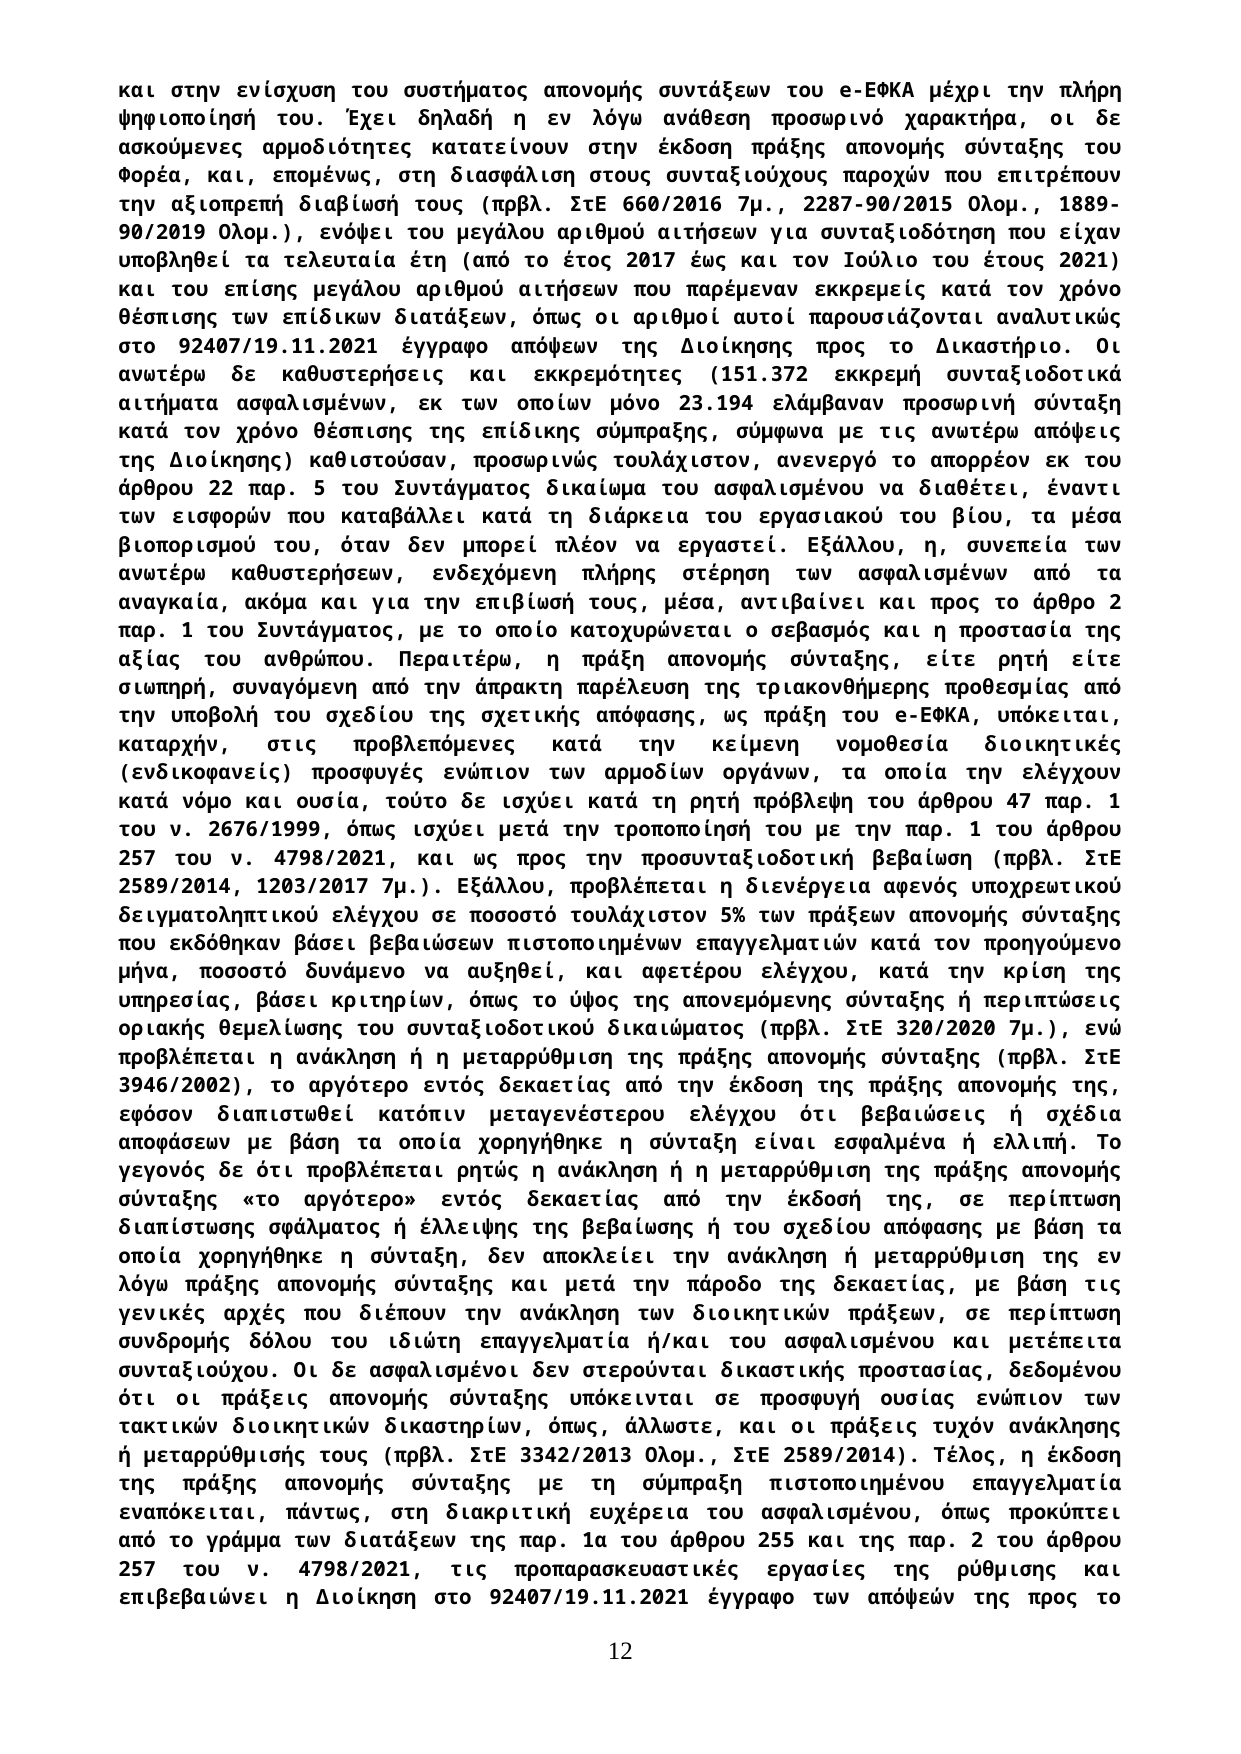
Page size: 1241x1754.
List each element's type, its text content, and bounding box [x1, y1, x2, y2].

text και στην ενίσχυση του συστήματος απονομής συντάξεων του e-ΕΦΚΑ μέχρι την πλήρη ψηφιοποίησή του. Έχει δηλαδή η εν λόγω ανάθεση προσωρινό χαρακτήρα, οι δε ασκούμενες αρμοδιότητες κατατείνουν στην έκδοση πράξης απονομής σύνταξης του Φορέα, και, επομένως, στη διασφάλιση στους συνταξιούχους παροχών που επιτρέπουν την αξιοπρεπή διαβίωσή τους (πρβλ. ΣτΕ 660/2016 7μ., 2287-90/2015 Ολομ., 1889-90/2019 Ολομ.), ενόψει του μεγάλου αριθμού αιτήσεων για συνταξιοδότηση που είχαν υποβληθεί τα τελευταία έτη (από το έτος 2017 έως και τον Ιούλιο του έτους 2021) και του επίσης μεγάλου αριθμού αιτήσεων που παρέμεναν εκκρεμείς κατά τον χρόνο θέσπισης των επίδικων διατάξεων, όπως οι αριθμοί αυτοί παρουσιάζονται αναλυτικώς στο 92407/19.11.2021 έγγραφο απόψεων της Διοίκησης προς το Δικαστήριο. Οι ανωτέρω δε καθυστερήσεις και εκκρεμότητες (151.372 εκκρεμή συνταξιοδοτικά αιτήματα ασφαλισμένων, εκ των οποίων μόνο 23.194 ελάμβαναν προσωρινή σύνταξη κατά τον χρόνο θέσπισης της επίδικης σύμπραξης, σύμφωνα με τις ανωτέρω απόψεις της Διοίκησης) καθιστούσαν, προσωρινώς τουλάχιστον, ανενεργό το απορρέον εκ του άρθρου 22 παρ. 5 του Συντάγματος δικαίωμα του ασφαλισμένου να διαθέτει, έναντι των εισφορών που καταβάλλει κατά τη διάρκεια του εργασιακού του βίου, τα μέσα βιοπορισμού του, όταν δεν μπορεί πλέον να εργαστεί. Εξάλλου, η, συνεπεία των ανωτέρω καθυστερήσεων, ενδεχόμενη πλήρης στέρηση των ασφαλισμένων από τα αναγκαία, ακόμα και για την επιβίωσή τους, μέσα, αντιβαίνει και προς το άρθρο 2 παρ. 1 του Συντάγματος, με το οποίο κατοχυρώνεται ο σεβασμός και η προστασία της αξίας του ανθρώπου. Περαιτέρω, η πράξη απονομής σύνταξης, είτε ρητή είτε σιωπηρή, συναγόμενη από την άπρακτη παρέλευση της τριακονθήμερης προθεσμίας από την υποβολή του σχεδίου της σχετικής απόφασης, ως πράξη του e-ΕΦΚΑ, υπόκειται, καταρχήν, στις προβλεπόμενες κατά την κείμενη νομοθεσία διοικητικές (ενδικοφανείς) προσφυγές ενώπιον των αρμοδίων οργάνων, τα οποία την ελέγχουν κατά νόμο και ουσία, τούτο δε ισχύει κατά τη ρητή πρόβλεψη του άρθρου 47 παρ. 1 του ν. 2676/1999, όπως ισχύει μετά την τροποποίησή του με την παρ. 1 του άρθρου 257 του ν. 4798/2021, και ως προς την προσυνταξιοδοτική βεβαίωση (πρβλ. ΣτΕ 2589/2014, 1203/2017 7μ.). Εξάλλου, προβλέπεται η διενέργεια αφενός υποχρεωτικού δειγματοληπτικού ελέγχου σε ποσοστό τουλάχιστον 5% των πράξεων απονομής σύνταξης που εκδόθηκαν βάσει βεβαιώσεων πιστοποιημένων επαγγελματιών κατά τον προηγούμενο μήνα, ποσοστό δυνάμενο να αυξηθεί, και αφετέρου ελέγχου, κατά την κρίση της υπηρεσίας, βάσει κριτηρίων, όπως το ύψος της απονεμόμενης σύνταξης ή περιπτώσεις οριακής θεμελίωσης του συνταξιοδοτικού δικαιώματος (πρβλ. ΣτΕ 320/2020 7μ.), ενώ προβλέπεται η ανάκληση ή η μεταρρύθμιση της πράξης απονομής σύνταξης (πρβλ. ΣτΕ 3946/2002), το αργότερο εντός δεκαετίας από την έκδοση της πράξης απονομής της, εφόσον διαπιστωθεί κατόπιν μεταγενέστερου ελέγχου ότι βεβαιώσεις ή σχέδια αποφάσεων με βάση τα οποία χορηγήθηκε η σύνταξη είναι εσφαλμένα ή ελλιπή. Το γεγονός δε ότι προβλέπεται ρητώς η ανάκληση ή η μεταρρύθμιση της πράξης απονομής σύνταξης «το αργότερο» εντός δεκαετίας από την έκδοσή της, σε περίπτωση διαπίστωσης σφάλματος ή έλλειψης της βεβαίωσης ή του σχεδίου απόφασης με βάση τα οποία χορηγήθηκε η σύνταξη, δεν αποκλείει την ανάκληση ή μεταρρύθμιση της εν λόγω πράξης απονομής σύνταξης και μετά την πάροδο της δεκαετίας, με βάση τις γενικές αρχές που διέπουν την ανάκληση των διοικητικών πράξεων, σε περίπτωση συνδρομής δόλου του ιδιώτη επαγγελματία ή/και του ασφαλισμένου και μετέπειτα συνταξιούχου. Οι δε ασφαλισμένοι δεν στερούνται δικαστικής προστασίας, δεδομένου ότι οι πράξεις απονομής σύνταξης υπόκεινται σε προσφυγή ουσίας ενώπιον των τακτικών διοικητικών δικαστηρίων, όπως, άλλωστε, και οι πράξεις τυχόν ανάκλησης ή μεταρρύθμισής τους (πρβλ. ΣτΕ 3342/2013 Ολομ., ΣτΕ 2589/2014). Τέλος, η έκδοση της πράξης απονομής σύνταξης με τη σύμπραξη πιστοποιημένου επαγγελματία εναπόκειται, πάντως, στη διακριτική ευχέρεια του ασφαλισμένου, όπως προκύπτει από το γράμμα των διατάξεων της παρ. 1α του άρθρου 255 και της παρ. 2 του άρθρου 257 του ν. 4798/2021, τις προπαρασκευαστικές εργασίες της ρύθμισης και επιβεβαιώνει η Διοίκηση στο 92407/19.11.2021 έγγραφο των απόψεών της προς το [118, 75, 1122, 1611]
